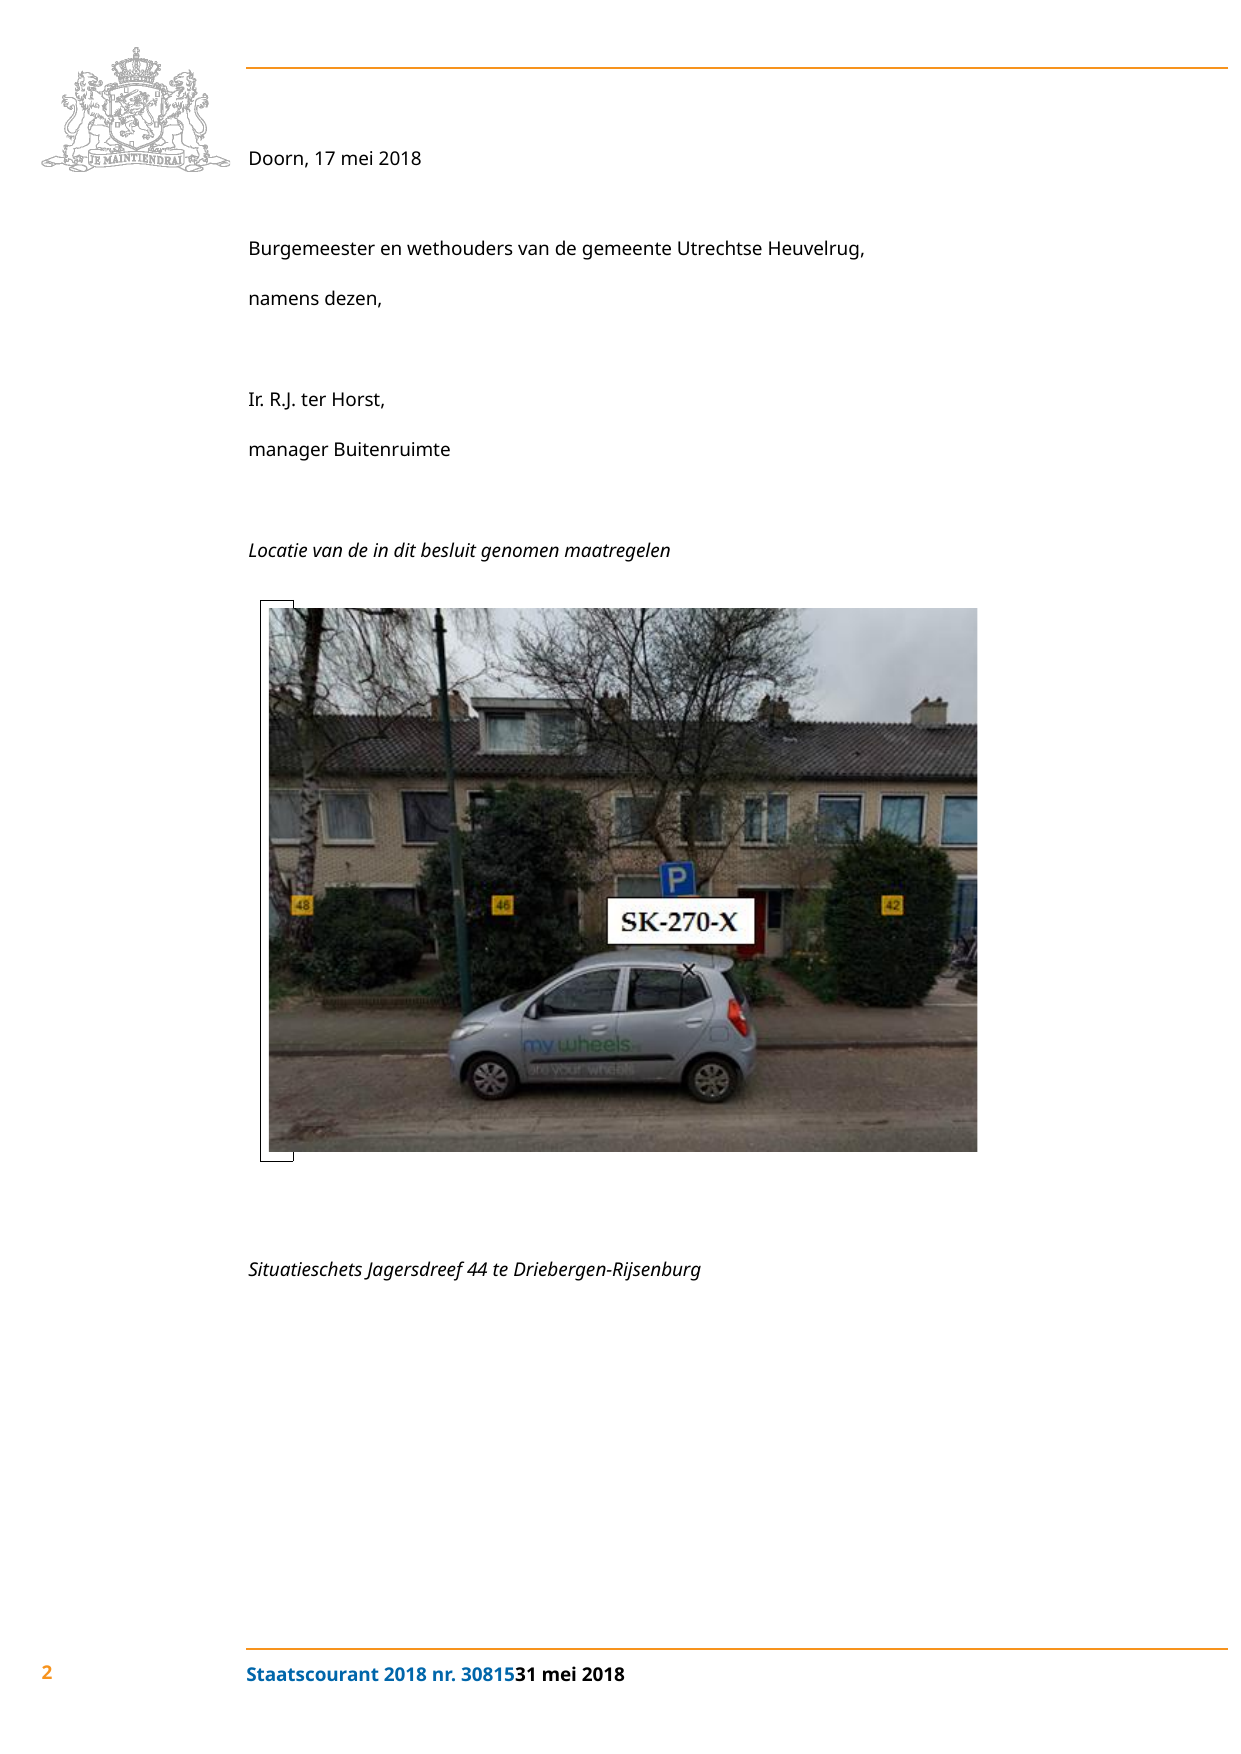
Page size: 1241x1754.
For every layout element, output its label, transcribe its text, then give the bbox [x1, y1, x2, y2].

text Ir. R.J. ter Horst, [248, 386, 1152, 412]
text Situatieschets Jagersdreef 44 te Driebergen-Rijsenburg [248, 1256, 1152, 1282]
text namens dezen, [248, 285, 1152, 311]
text Locatie van de in dit besluit genomen maatregelen [248, 537, 1152, 563]
text Doorn, 17 mei 2018 [248, 145, 1152, 171]
picture [41, 47, 231, 172]
text Burgemeester en wethouders van de gemeente Utrechtse Heuvelrug, [248, 235, 1152, 261]
text manager Buitenruimte [248, 437, 1152, 462]
picture [268, 608, 978, 1152]
